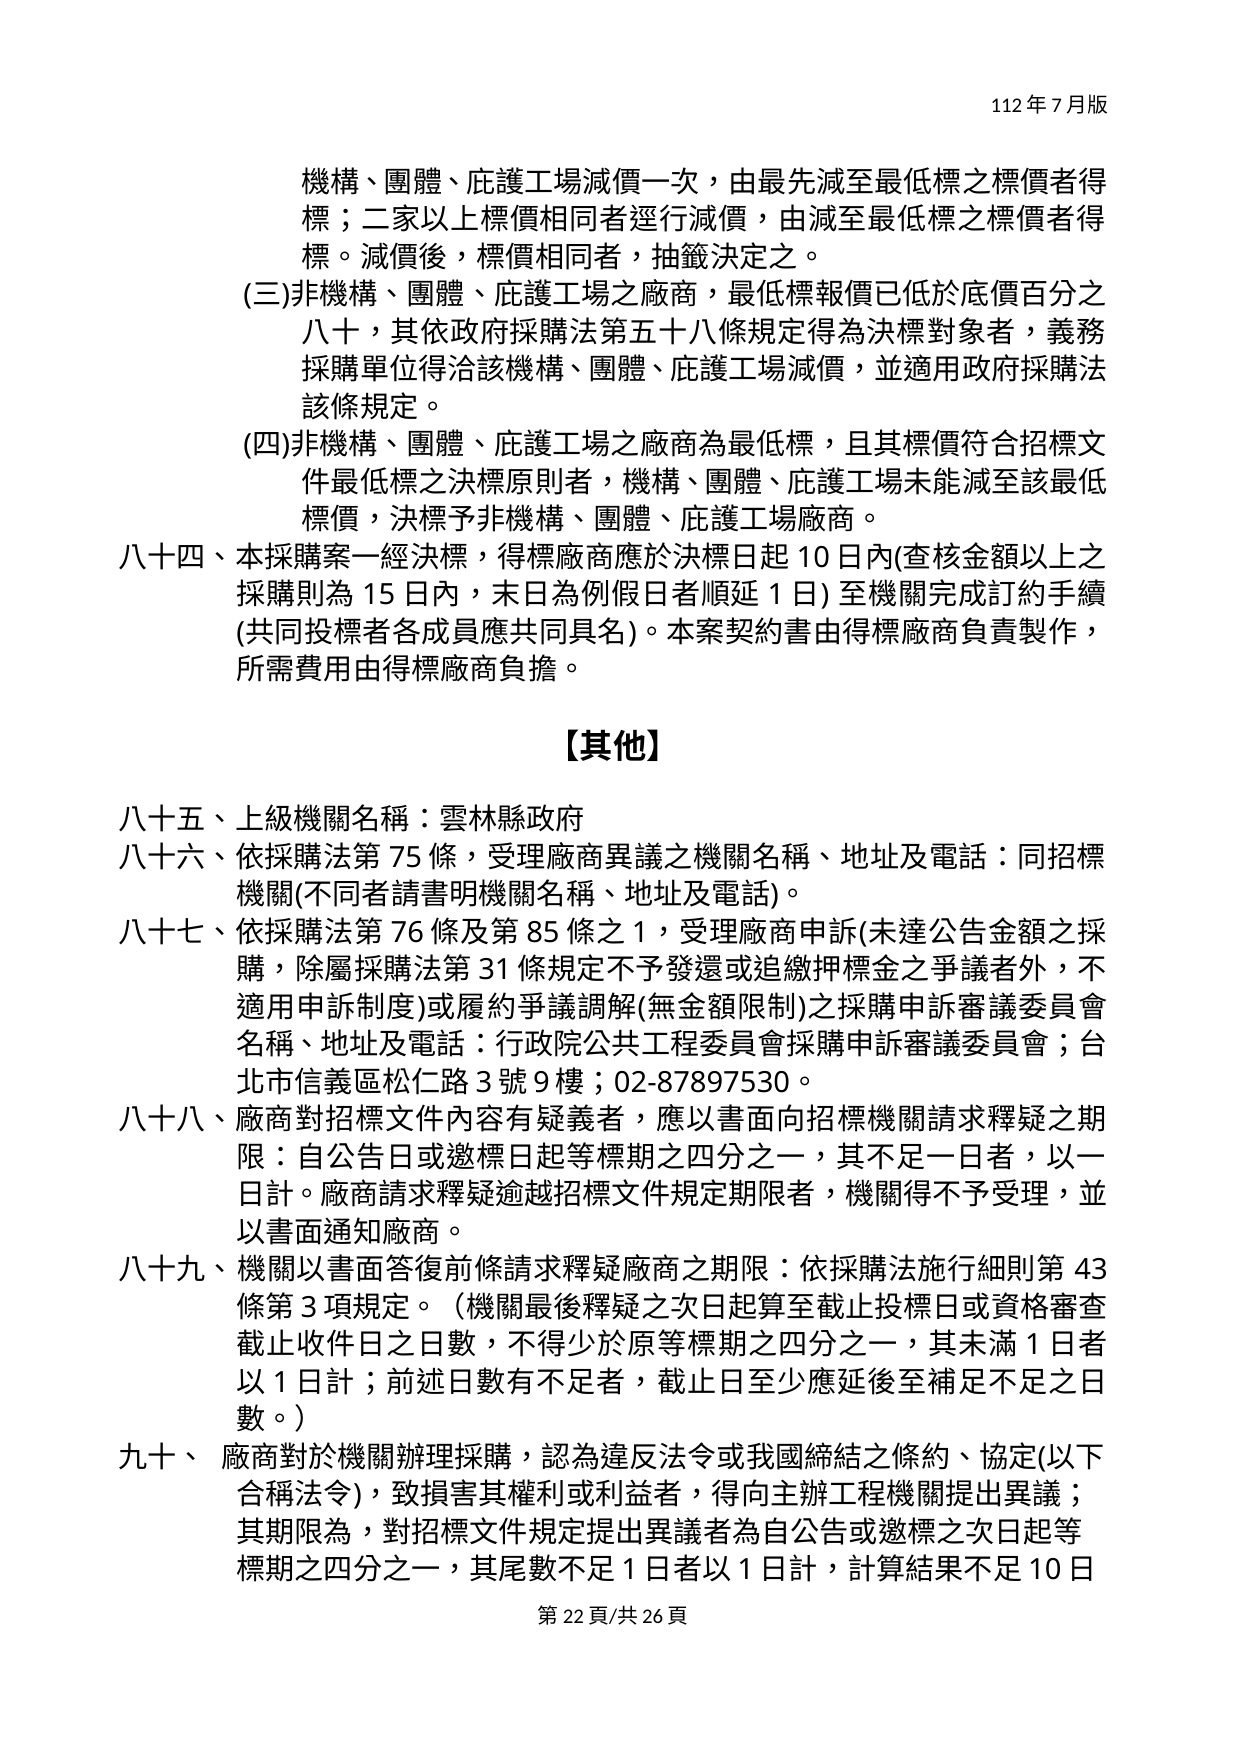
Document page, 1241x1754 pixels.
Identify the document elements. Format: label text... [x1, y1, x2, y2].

list 廠商對招標文件內容有疑義者，應以書面向招標機關請求釋疑之期限：自公告日或邀標日起等標期之四分之一，其不足一日者，以一日計。廠商請求釋疑逾越招標文件規定期限者，機關得不予受理，並以書面通知廠商。 [118, 1100, 1107, 1250]
list 依採購法第76條及第85條之1，受理廠商申訴(未達公告金額之採購，除屬採購法第31條規定不予發還或追繳押標金之爭議者外，不適用申訴制度)或履約爭議調解(無金額限制)之採購申訴審議委員會名稱、地址及電話：行政院公共工程委員會採購申訴審議委員會；台北市信義區松仁路3號9樓；02-87897530。 [118, 912, 1107, 1100]
list 依採購法第75條，受理廠商異議之機關名稱、地址及電話：同招標機關(不同者請書明機關名稱、地址及電話)。 [118, 837, 1107, 912]
text 機構、團體、庇護工場減價一次，由最先減至最低標之標價者得標；二家以上標價相同者逕行減價，由減至最低標之標價者得標。減價後，標價相同者，抽籤決定之。 [243, 162, 1107, 275]
list 機關以書面答復前條請求釋疑廠商之期限：依採購法施行細則第43條第3項規定。（機關最後釋疑之次日起算至截止投標日或資格審查截止收件日之日數，不得少於原等標期之四分之一，其未滿1日者以1日計；前述日數有不足者，截止日至少應延後至補足不足之日數。） [118, 1250, 1107, 1437]
list 本採購案一經決標，得標廠商應於決標日起10日內(查核金額以上之採購則為15日內，末日為例假日者順延1日) 至機關完成訂約手續(共同投標者各成員應共同具名)。本案契約書由得標廠商負責製作，所需費用由得標廠商負擔。 [118, 537, 1107, 687]
text (四)非機構、團體、庇護工場之廠商為最低標，且其標價符合招標文件最低標之決標原則者，機構、團體、庇護工場未能減至該最低標價，決標予非機構、團體、庇護工場廠商。 [243, 425, 1107, 537]
list 上級機關名稱：雲林縣政府 [118, 800, 1107, 837]
subtitle 【其他】 [118, 706, 1107, 781]
list 廠商對於機關辦理採購，認為違反法令或我國締結之條約、協定(以下合稱法令)，致損害其權利或利益者，得向主辦工程機關提出異議；其期限為，對招標文件規定提出異議者為自公告或邀標之次日起等標期之四分之一，其尾數不足1日者以1日計，計算結果不足10日 [118, 1437, 1107, 1587]
text (三)非機構、團體、庇護工場之廠商，最低標報價已低於底價百分之八十，其依政府採購法第五十八條規定得為決標對象者，義務採購單位得洽該機構、團體、庇護工場減價，並適用政府採購法該條規定。 [243, 275, 1107, 425]
